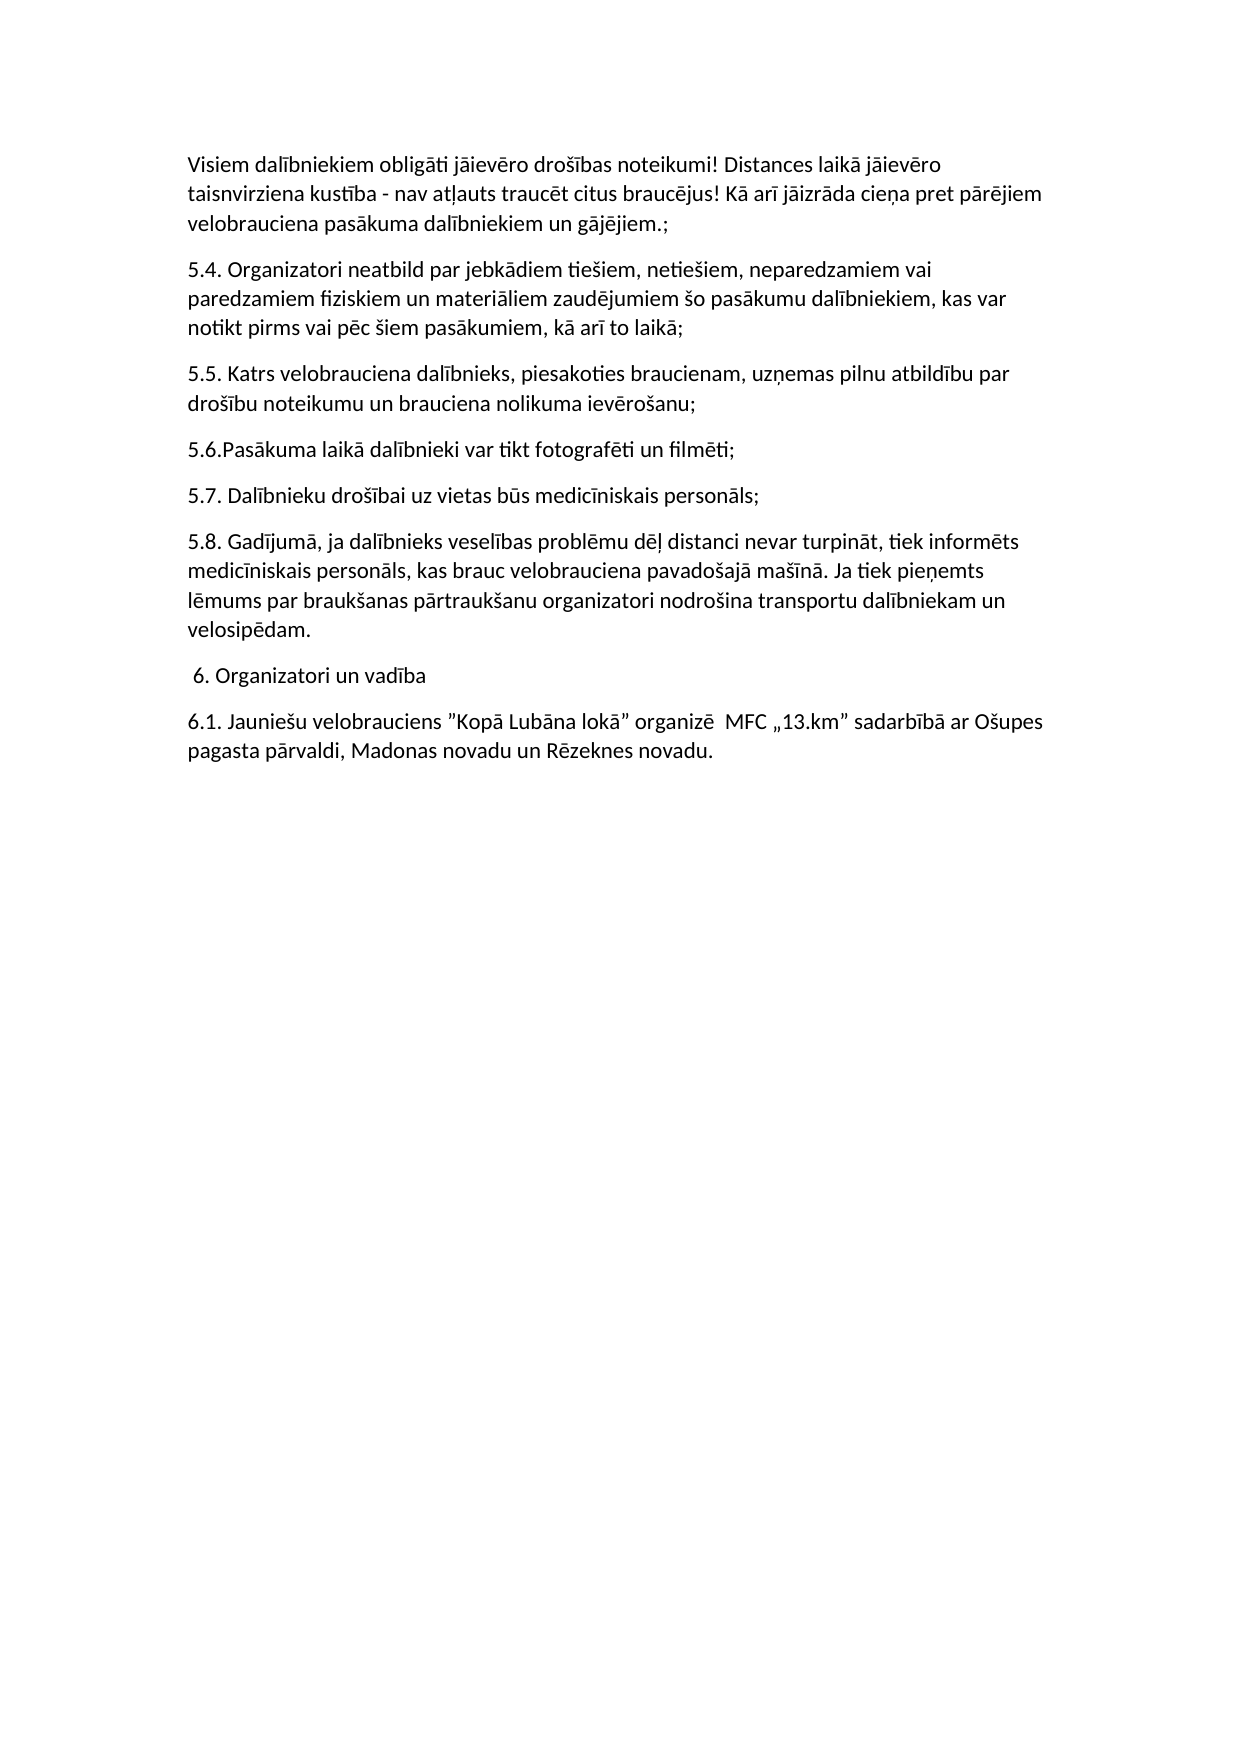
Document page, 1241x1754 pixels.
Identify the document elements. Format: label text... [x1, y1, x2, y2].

text 5.4. Organizatori neatbild par jebkādiem tiešiem, netiešiem, neparedzamiem vai paredzamiem fiziskiem un materiāliem zaudējumiem šo pasākumu dalībniekiem, kas var notikt pirms vai pēc šiem pasākumiem, kā arī to laikā; [187, 255, 1053, 342]
text 5.7. Dalībnieku drošībai uz vietas būs medicīniskais personāls; [187, 481, 1053, 509]
text 5.8. Gadījumā, ja dalībnieks veselības problēmu dēļ distanci nevar turpināt, tiek informēts medicīniskais personāls, kas brauc velobrauciena pavadošajā mašīnā. Ja tiek pieņemts lēmums par braukšanas pārtraukšanu organizatori nodrošina transportu dalībniekam un velosipēdam. [187, 527, 1053, 643]
text 5.5. Katrs velobrauciena dalībnieks, piesakoties braucienam, uzņemas pilnu atbildību par drošību noteikumu un brauciena nolikuma ievērošanu; [187, 359, 1053, 417]
text Visiem dalībniekiem obligāti jāievēro drošības noteikumi! Distances laikā jāievēro taisnvirziena kustība - nav atļauts traucēt citus braucējus! Kā arī jāizrāda cieņa pret pārējiem velobrauciena pasākuma dalībniekiem un gājējiem.; [187, 150, 1053, 237]
text 5.6.Pasākuma laikā dalībnieki var tikt fotografēti un filmēti; [187, 435, 1053, 463]
text 6.1. Jauniešu velobrauciens ”Kopā Lubāna lokā” organizē MFC „13.km” sadarbībā ar Ošupes pagasta pārvaldi, Madonas novadu un Rēzeknes novadu. [187, 707, 1053, 765]
text 6. Organizatori un vadība [187, 661, 1053, 689]
